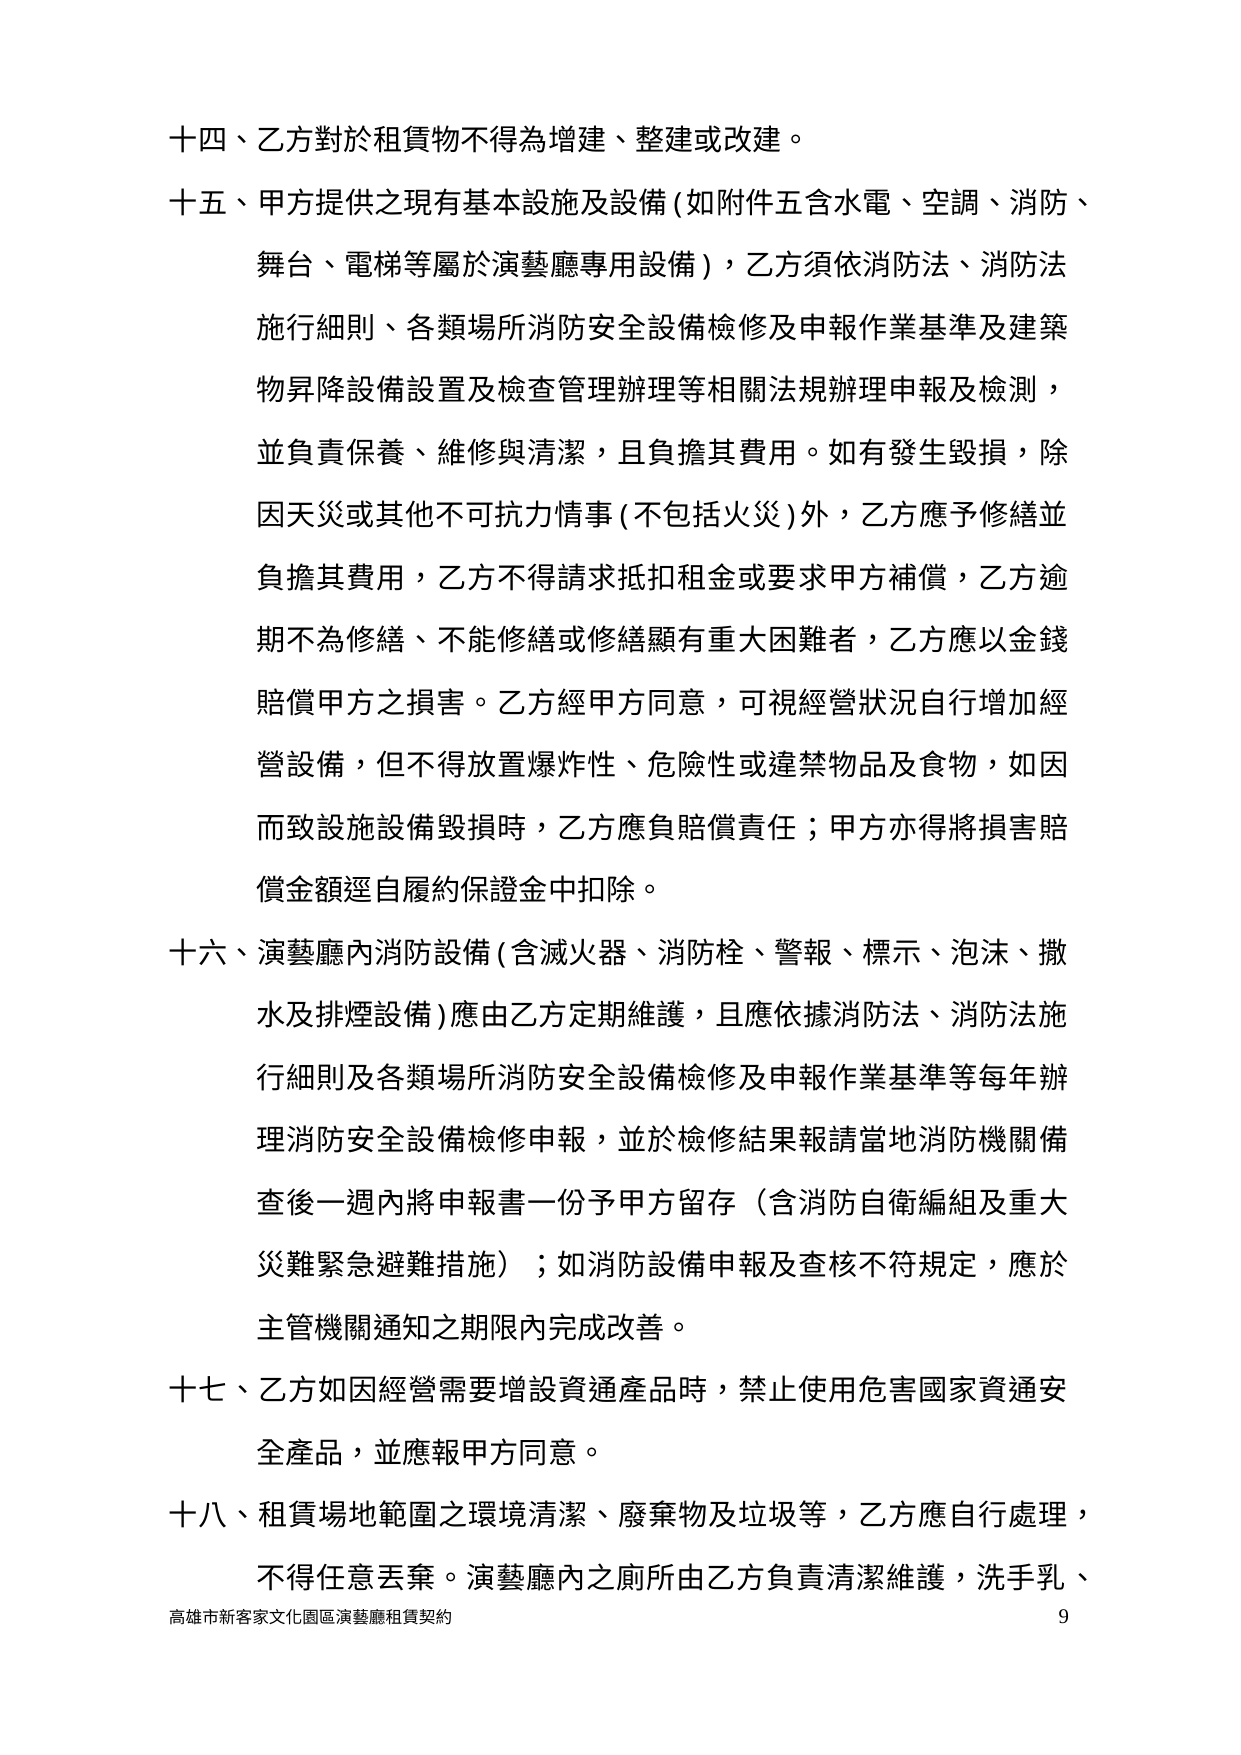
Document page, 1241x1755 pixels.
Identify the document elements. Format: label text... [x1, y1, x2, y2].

text 十五、甲方提供之現有基本設施及設備(如附件五含水電、空調、消防、舞台、電梯等屬於演藝廳專用設備)，乙方須依消防法、消防法施行細則、各類場所消防安全設備檢修及申報作業基準及建築物昇降設備設置及檢查管理辦理等相關法規辦理申報及檢測，並負責保養、維修與清潔，且負擔其費用。如有發生毀損，除因天災或其他不可抗力情事(不包括火災)外，乙方應予修繕並負擔其費用，乙方不得請求抵扣租金或要求甲方補償，乙方逾期不為修繕、不能修繕或修繕顯有重大困難者，乙方應以金錢賠償甲方之損害。乙方經甲方同意，可視經營狀況自行增加經營設備，但不得放置爆炸性、危險性或違禁物品及食物，如因而致設施設備毀損時，乙方應負賠償責任；甲方亦得將損害賠償金額逕自履約保證金中扣除。 [169, 159, 1069, 909]
text 十八、租賃場地範圍之環境清潔、廢棄物及垃圾等，乙方應自行處理，不得任意丟棄。演藝廳內之廁所由乙方負責清潔維護，洗手乳、衛生紙、擦手紙及芳香劑由乙方提供。 [169, 1471, 1069, 1596]
text 十七、乙方如因經營需要增設資通產品時，禁止使用危害國家資通安全產品，並應報甲方同意。 [169, 1346, 1069, 1471]
text 十四、乙方對於租賃物不得為增建、整建或改建。 [169, 96, 1069, 159]
text 十六、演藝廳內消防設備(含滅火器、消防栓、警報、標示、泡沫、撒水及排煙設備)應由乙方定期維護，且應依據消防法、消防法施行細則及各類場所消防安全設備檢修及申報作業基準等每年辦理消防安全設備檢修申報，並於檢修結果報請當地消防機關備查後一週內將申報書一份予甲方留存（含消防自衛編組及重大災難緊急避難措施）；如消防設備申報及查核不符規定，應於主管機關通知之期限內完成改善。 [169, 909, 1069, 1346]
